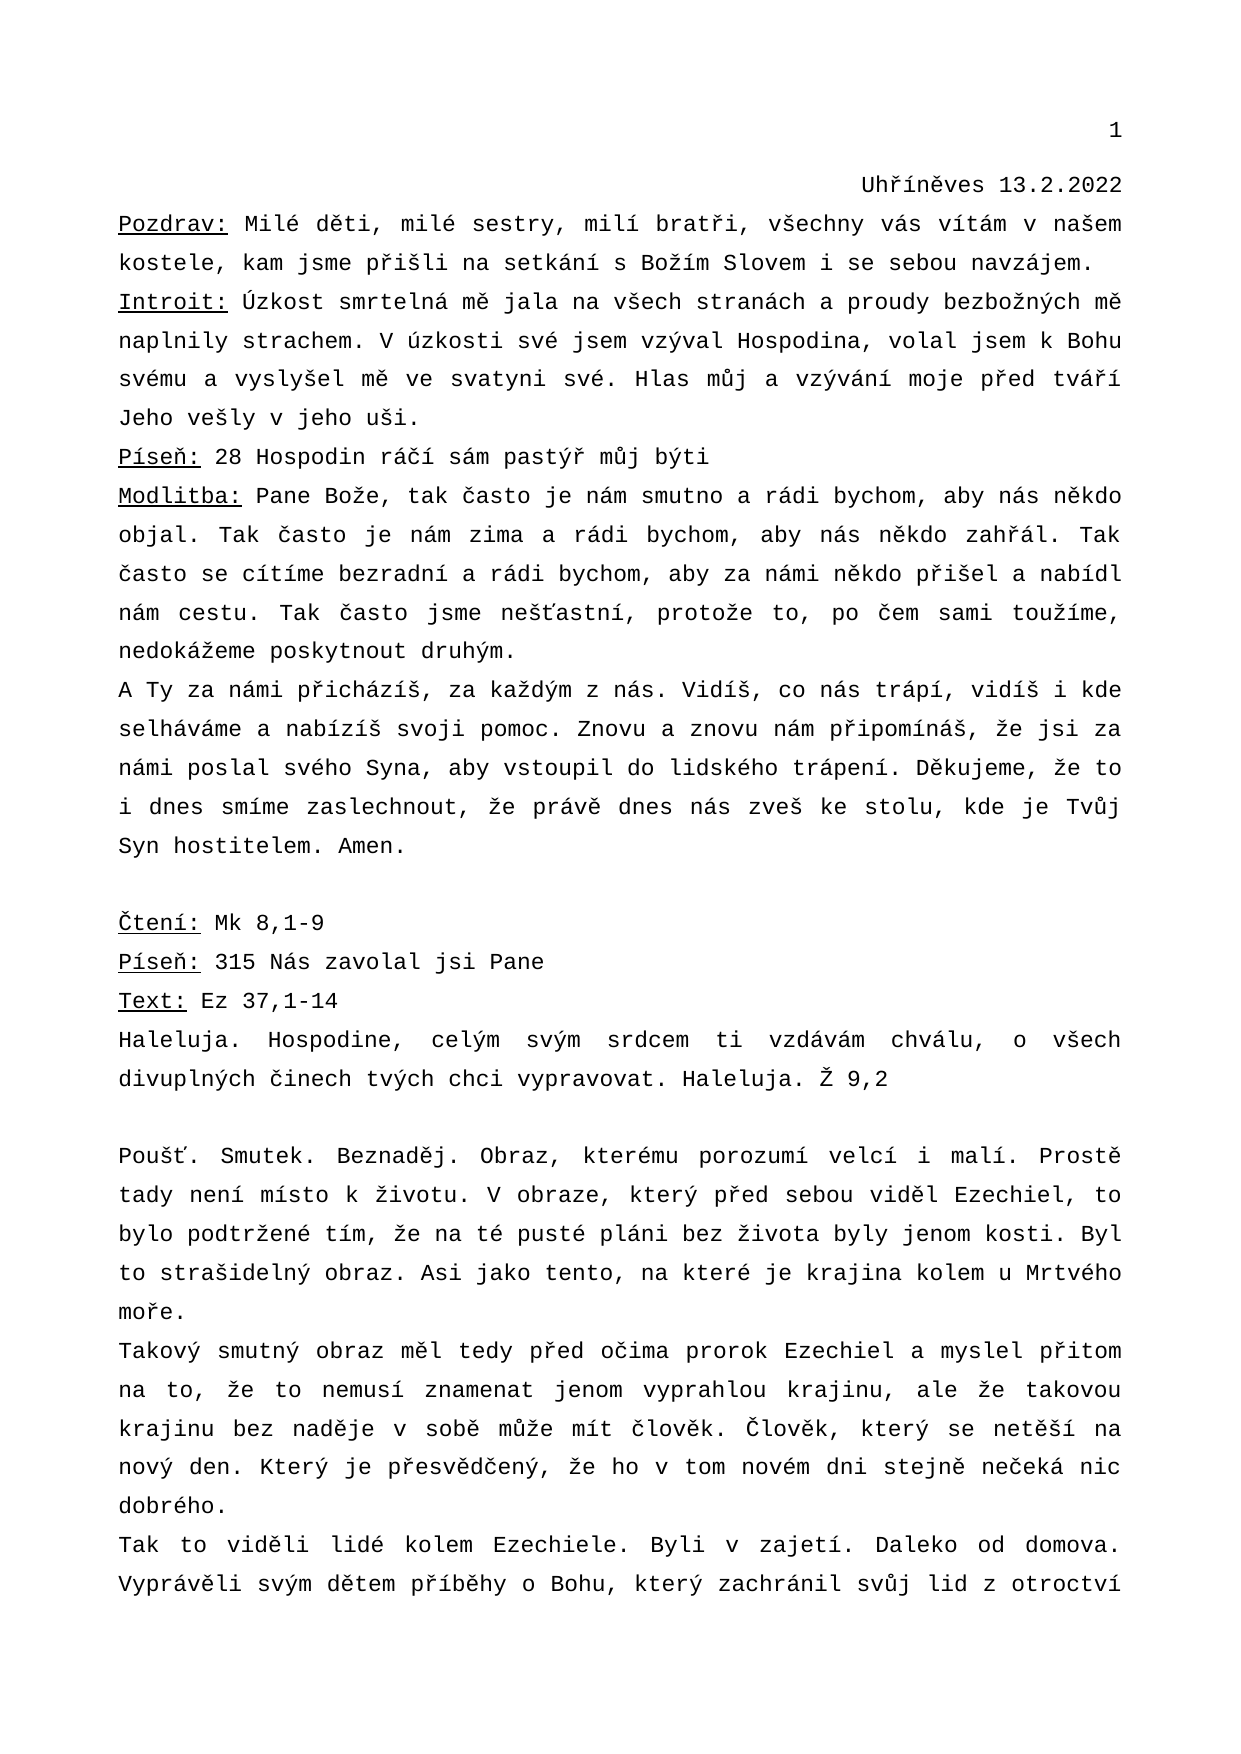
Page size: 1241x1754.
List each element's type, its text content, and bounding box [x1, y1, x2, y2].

text Introit: Úzkost smrtelná mě jala na všech stranách a proudy bezbožných mě naplnily strachem. V úzkosti své jsem vzýval Hospodina, volal jsem k Bohu svému a vyslyšel mě ve svatyni své. Hlas můj a vzývání moje před tváří Jeho vešly v jeho uši. [118, 290, 1122, 433]
text Tak to viděli lidé kolem Ezechiele. Byli v zajetí. Daleko od domova. Vyprávěli svým dětem příběhy o Bohu, který zachránil svůj lid z otroctví [118, 1533, 1122, 1598]
text A Ty za námi přicházíš, za každým z nás. Vidíš, co nás trápí, vidíš i kde selháváme a nabízíš svoji pomoc. Znovu a znovu nám připomínáš, že jsi za námi poslal svého Syna, aby vstoupil do lidského trápení. Děkujeme, že to i dnes smíme zaslechnout, že právě dnes nás zveš ke stolu, kde je Tvůj Syn hostitelem. Amen. [118, 679, 1122, 860]
text Modlitba: Pane Bože, tak často je nám smutno a rádi bychom, aby nás někdo objal. Tak často je nám zima a rádi bychom, aby nás někdo zahřál. Tak často se cítíme bezradní a rádi bychom, aby za námi někdo přišel a nabídl nám cestu. Tak často jsme nešťastní, protože to, po čem sami toužíme, nedokážeme poskytnout druhým. [118, 484, 1122, 666]
text Poušť. Smutek. Beznaděj. Obraz, kterému porozumí velcí i malí. Prostě tady není místo k životu. V obraze, který před sebou viděl Ezechiel, to bylo podtržené tím, že na té pusté pláni bez života byly jenom kosti. Byl to strašidelný obraz. Asi jako tento, na které je krajina kolem u Mrtvého moře. [118, 1145, 1122, 1326]
text Text: Ez 37,1-14 [118, 989, 1122, 1015]
text Píseň: 315 Nás zavolal jsi Pane [118, 951, 1122, 977]
text Haleluja. Hospodine, celým svým srdcem ti vzdávám chválu, o všech divuplných činech tvých chci vypravovat. Haleluja. Ž 9,2 [118, 1028, 1122, 1093]
text Píseň: 28 Hospodin ráčí sám pastýř můj býti [118, 446, 1122, 471]
text Uhříněves 13.2.2022 [118, 173, 1122, 199]
text Pozdrav: Milé děti, milé sestry, milí bratři, všechny vás vítám v našem kostele, kam jsme přišli na setkání s Božím Slovem i se sebou navzájem. [118, 212, 1122, 277]
text Čtení: Mk 8,1-9 [118, 912, 1122, 938]
text Takový smutný obraz měl tedy před očima prorok Ezechiel a myslel přitom na to, že to nemusí znamenat jenom vyprahlou krajinu, ale že takovou krajinu bez naděje v sobě může mít člověk. Člověk, který se netěší na nový den. Který je přesvědčený, že ho v tom novém dni stejně nečeká nic dobrého. [118, 1339, 1122, 1521]
